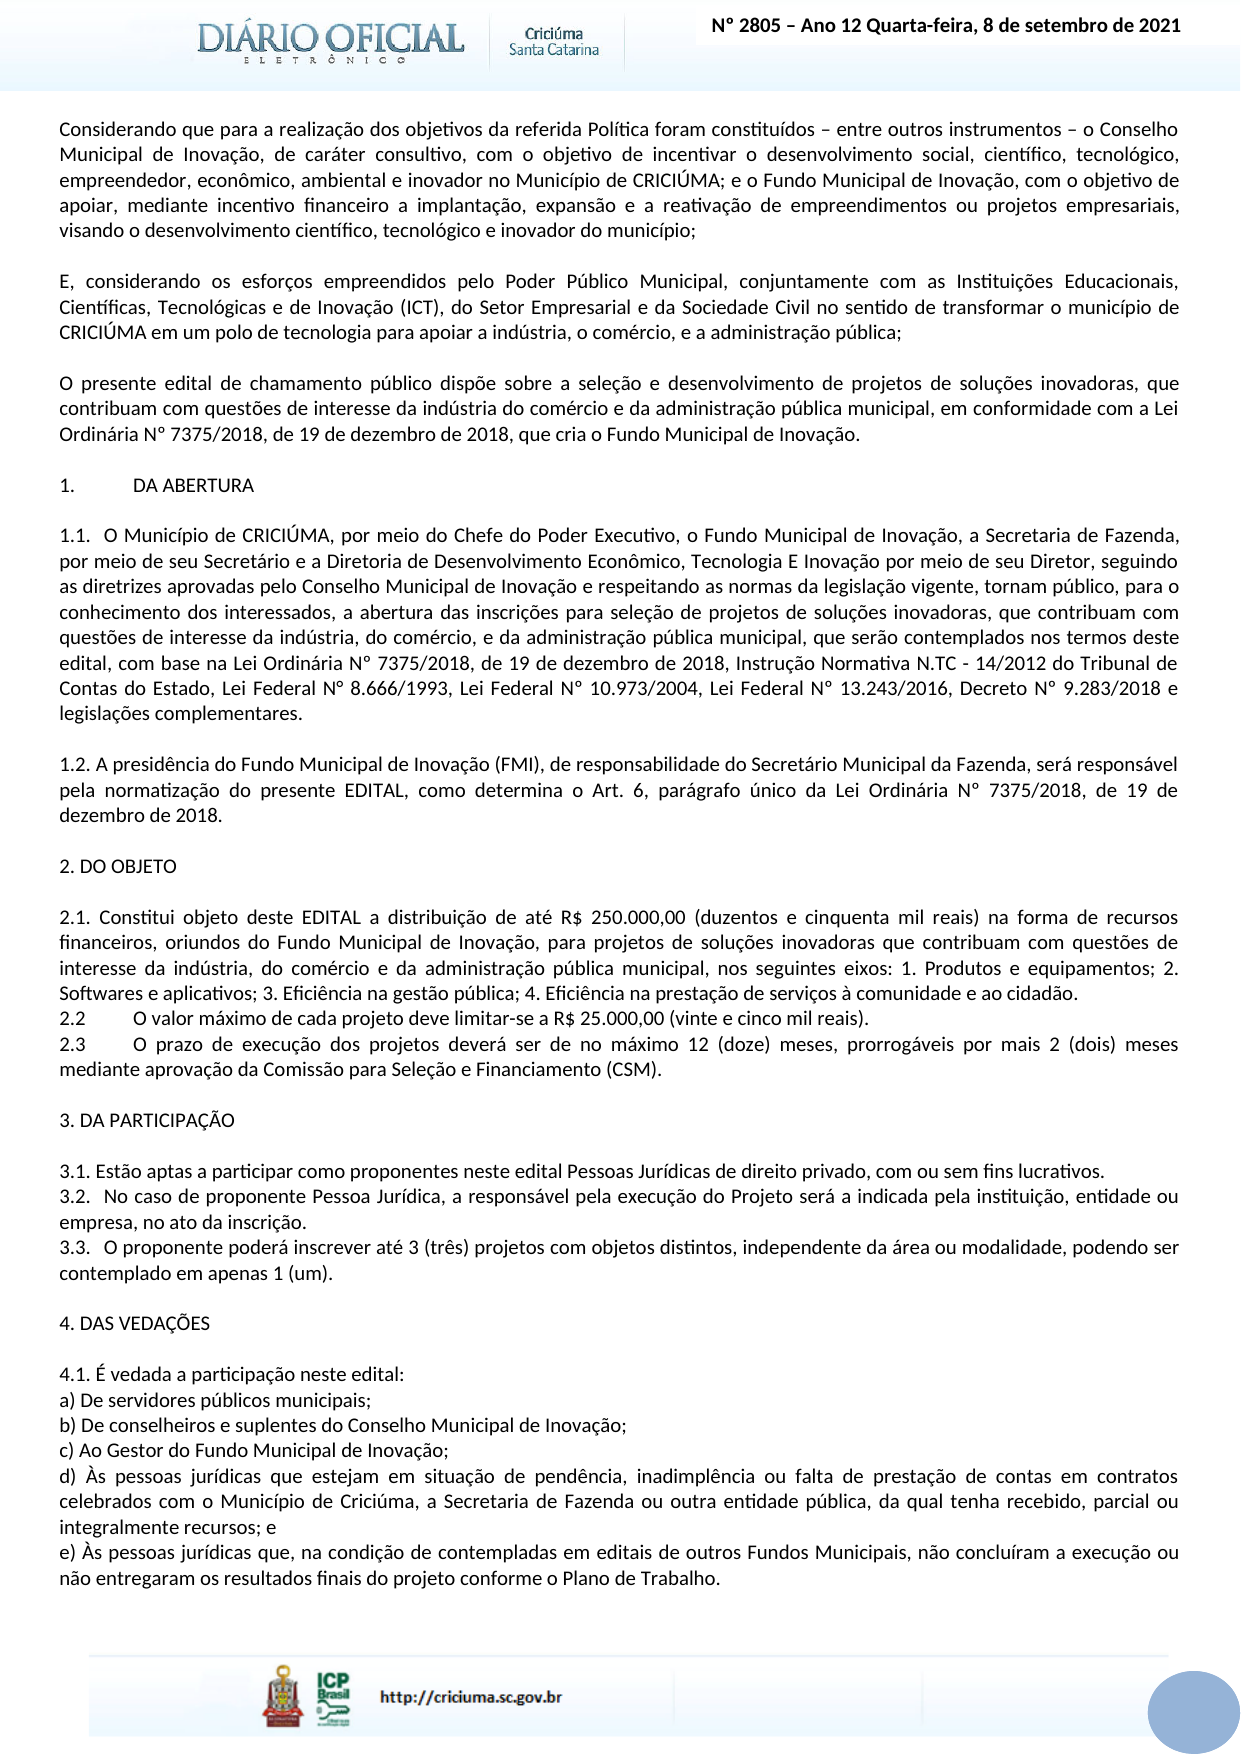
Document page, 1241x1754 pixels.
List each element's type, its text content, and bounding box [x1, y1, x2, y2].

text 4. DAS VEDAÇÕES [59, 1311, 1181, 1336]
list O Município de CRICIÚMA, por meio do Chefe do Poder Executivo, o Fundo Municipal de Inovação, a Secretaria de Fazenda, por meio de seu Secretário e a Diretoria de Desenvolvimento Econômico, Tecnologia E Inovação por meio de seu Diretor, seguindo as diretrizes aprovadas pelo Conselho Municipal de Inovação e respeitando as normas da legislação vigente, tornam público, para o conhecimento dos interessados, a abertura das inscrições para seleção de projetos de soluções inovadoras, que contribuam com questões de interesse da indústria, do comércio, e da administração pública municipal, que serão contemplados nos termos deste edital, com base na Lei Ordinária Nº 7375/2018, de 19 de dezembro de 2018, Instrução Normativa N.TC - 14/2012 do Tribunal de Contas do Estado, Lei Federal N° 8.666/1993, Lei Federal Nº 10.973/2004, Lei Federal Nº 13.243/2016, Decreto Nº 9.283/2018 e legislações complementares. [59, 523, 1181, 726]
text 2.2 O valor máximo de cada projeto deve limitar-se a R$ 25.000,00 (vinte e cinco mil reais). [59, 1006, 1181, 1031]
text c) Ao Gestor do Fundo Municipal de Inovação; [59, 1438, 1181, 1463]
text 1. DA ABERTURA [59, 472, 1181, 497]
text E, considerando os esforços empreendidos pelo Poder Público Municipal, conjuntamente com as Instituições Educacionais, Cientíﬁcas, Tecnológicas e de Inovação (ICT), do Setor Empresarial e da Sociedade Civil no sentido de transformar o município de CRICIÚMA em um polo de tecnologia para apoiar a indústria, o comércio, e a administração pública; [59, 268, 1181, 345]
text b) De conselheiros e suplentes do Conselho Municipal de Inovação; [59, 1412, 1181, 1438]
text 3. DA PARTICIPAÇÃO [59, 1107, 1181, 1133]
text 4.1. É vedada a participação neste edital: [59, 1361, 1181, 1387]
text 3.2. No caso de proponente Pessoa Jurídica, a responsável pela execução do Projeto será a indicada pela instituição, entidade ou empresa, no ato da inscrição. [59, 1183, 1181, 1234]
text 2.1. Constitui objeto deste EDITAL a distribuição de até R$ 250.000,00 (duzentos e cinquenta mil reais) na forma de recursos financeiros, oriundos do Fundo Municipal de Inovação, para projetos de soluções inovadoras que contribuam com questões de interesse da indústria, do comércio e da administração pública municipal, nos seguintes eixos: 1. Produtos e equipamentos; 2. Softwares e aplicativos; 3. Eficiência na gestão pública; 4. Eficiência na prestação de serviços à comunidade e ao cidadão. [59, 904, 1181, 1006]
text e) Às pessoas jurídicas que, na condição de contempladas em editais de outros Fundos Municipais, não concluíram a execução ou não entregaram os resultados finais do projeto conforme o Plano de Trabalho. [59, 1539, 1181, 1590]
text 1.2. A presidência do Fundo Municipal de Inovação (FMI), de responsabilidade do Secretário Municipal da Fazenda, será responsável pela normatização do presente EDITAL, como determina o Art. 6, parágrafo único da Lei Ordinária Nº 7375/2018, de 19 de dezembro de 2018. [59, 751, 1181, 828]
text Considerando que para a realização dos objetivos da referida Política foram constituídos – entre outros instrumentos – o Conselho Municipal de Inovação, de caráter consultivo, com o objetivo de incentivar o desenvolvimento social, científico, tecnológico, empreendedor, econômico, ambiental e inovador no Município de CRICIÚMA; e o Fundo Municipal de Inovação, com o objetivo de apoiar, mediante incentivo ﬁnanceiro a implantação, expansão e a reativação de empreendimentos ou projetos empresariais, visando o desenvolvimento cientíﬁco, tecnológico e inovador do município; [59, 116, 1181, 243]
text a) De servidores públicos municipais; [59, 1387, 1181, 1412]
text d) Às pessoas jurídicas que estejam em situação de pendência, inadimplência ou falta de prestação de contas em contratos celebrados com o Município de Criciúma, a Secretaria de Fazenda ou outra entidade pública, da qual tenha recebido, parcial ou integralmente recursos; e [59, 1463, 1181, 1539]
text 3.3. O proponente poderá inscrever até 3 (três) projetos com objetos distintos, independente da área ou modalidade, podendo ser contemplado em apenas 1 (um). [59, 1234, 1181, 1285]
text 2.3 O prazo de execução dos projetos deverá ser de no máximo 12 (doze) meses, prorrogáveis por mais 2 (dois) meses mediante aprovação da Comissão para Seleção e Financiamento (CSM). [59, 1031, 1181, 1082]
text 2. DO OBJETO [59, 853, 1181, 878]
text 3.1. Estão aptas a participar como proponentes neste edital Pessoas Jurídicas de direito privado, com ou sem fins lucrativos. [59, 1158, 1181, 1183]
text O presente edital de chamamento público dispõe sobre a seleção e desenvolvimento de projetos de soluções inovadoras, que contribuam com questões de interesse da indústria do comércio e da administração pública municipal, em conformidade com a Lei Ordinária Nº 7375/2018, de 19 de dezembro de 2018, que cria o Fundo Municipal de Inovação. [59, 370, 1181, 446]
